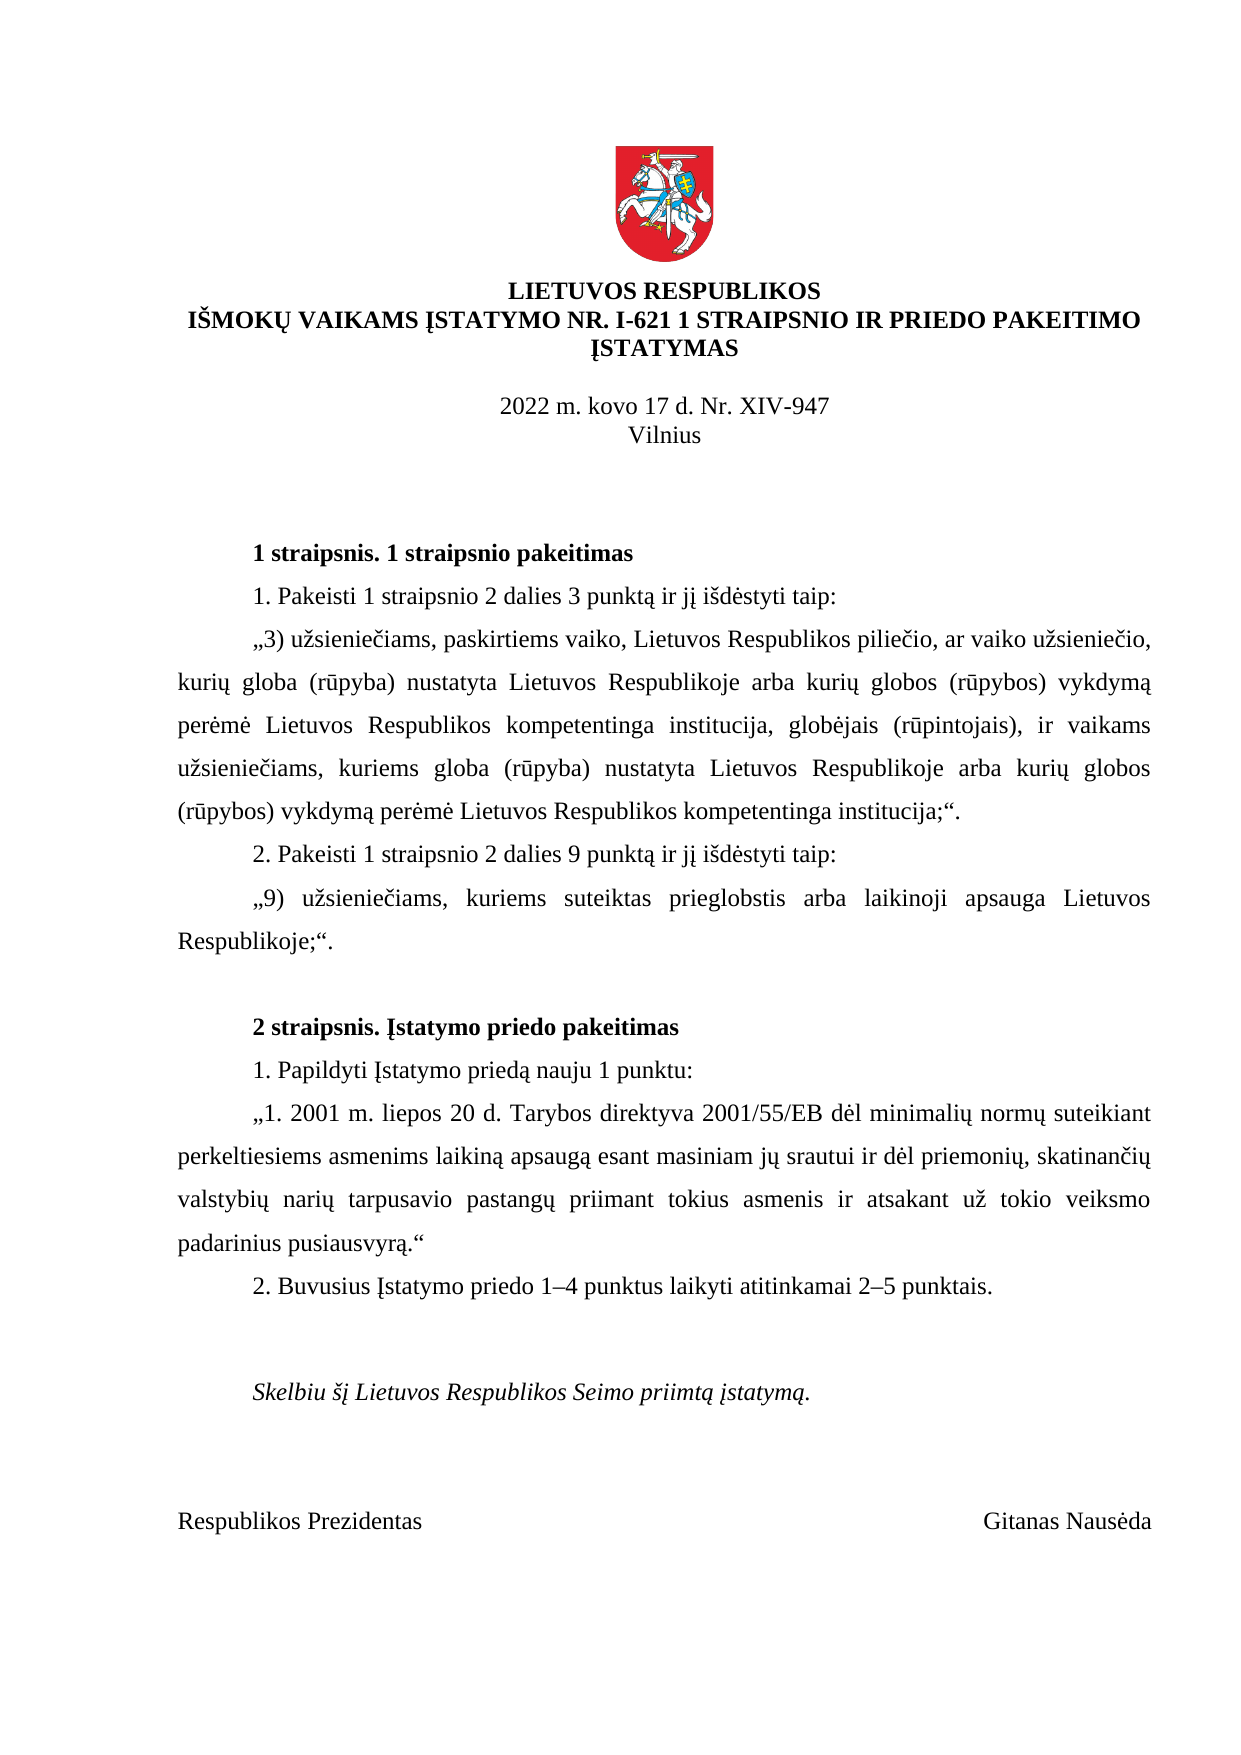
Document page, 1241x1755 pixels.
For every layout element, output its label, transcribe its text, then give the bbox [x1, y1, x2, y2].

text IŠMOKŲ VAIKAMS ĮSTATYMO NR. I-621 1 STRAIPSNIO IR PRIEDO PAKEITIMO [177, 305, 1152, 333]
text 2 straipsnis. Įstatymo priedo pakeitimas [177, 1012, 1152, 1041]
text LIETUVOS RESPUBLIKOS [177, 276, 1152, 305]
text Vilnius [177, 420, 1152, 448]
text 1 straipsnis. 1 straipsnio pakeitimas [177, 538, 1152, 566]
text „1. 2001 m. liepos 20 d. Tarybos direktyva 2001/55/EB dėl minimalių normų suteikiant perkeltiesiems asmenims laikiną apsaugą esant masiniam jų srautui ir dėl priemonių, skatinančių valstybių narių tarpusavio pastangų priimant tokius asmenis ir atsakant už tokio veiksmo padarinius pusiausvyrą.“ [177, 1098, 1152, 1256]
text Respublikos Prezidentas Gitanas Nausėda [177, 1506, 1152, 1535]
text 1. Pakeisti 1 straipsnio 2 dalies 3 punktą ir jį išdėstyti taip: [177, 581, 1152, 609]
text Skelbiu šį Lietuvos Respublikos Seimo priimtą įstatymą. [177, 1377, 1152, 1406]
text ĮSTATYMAS [177, 333, 1152, 362]
text „9) užsieniečiams, kuriems suteiktas prieglobstis arba laikinoji apsauga Lietuvos Respublikoje;“. [177, 883, 1152, 954]
text 2. Pakeisti 1 straipsnio 2 dalies 9 punktą ir jį išdėstyti taip: [177, 839, 1152, 868]
text 1. Papildyti Įstatymo priedą nauju 1 punktu: [177, 1055, 1152, 1084]
text 2. Buvusius Įstatymo priedo 1–4 punktus laikyti atitinkamai 2–5 punktais. [177, 1271, 1152, 1299]
text „3) užsieniečiams, paskirtiems vaiko, Lietuvos Respublikos piliečio, ar vaiko užsieniečio, kurių globa (rūpyba) nustatyta Lietuvos Respublikoje arba kurių globos (rūpybos) vykdymą perėmė Lietuvos Respublikos kompetentinga institucija, globėjais (rūpintojais), ir vaikams užsieniečiams, kuriems globa (rūpyba) nustatyta Lietuvos Respublikoje arba kurių globos (rūpybos) vykdymą perėmė Lietuvos Respublikos kompetentinga institucija;“. [177, 624, 1152, 825]
text 2022 m. kovo 17 d. Nr. XIV-947 [177, 391, 1152, 420]
